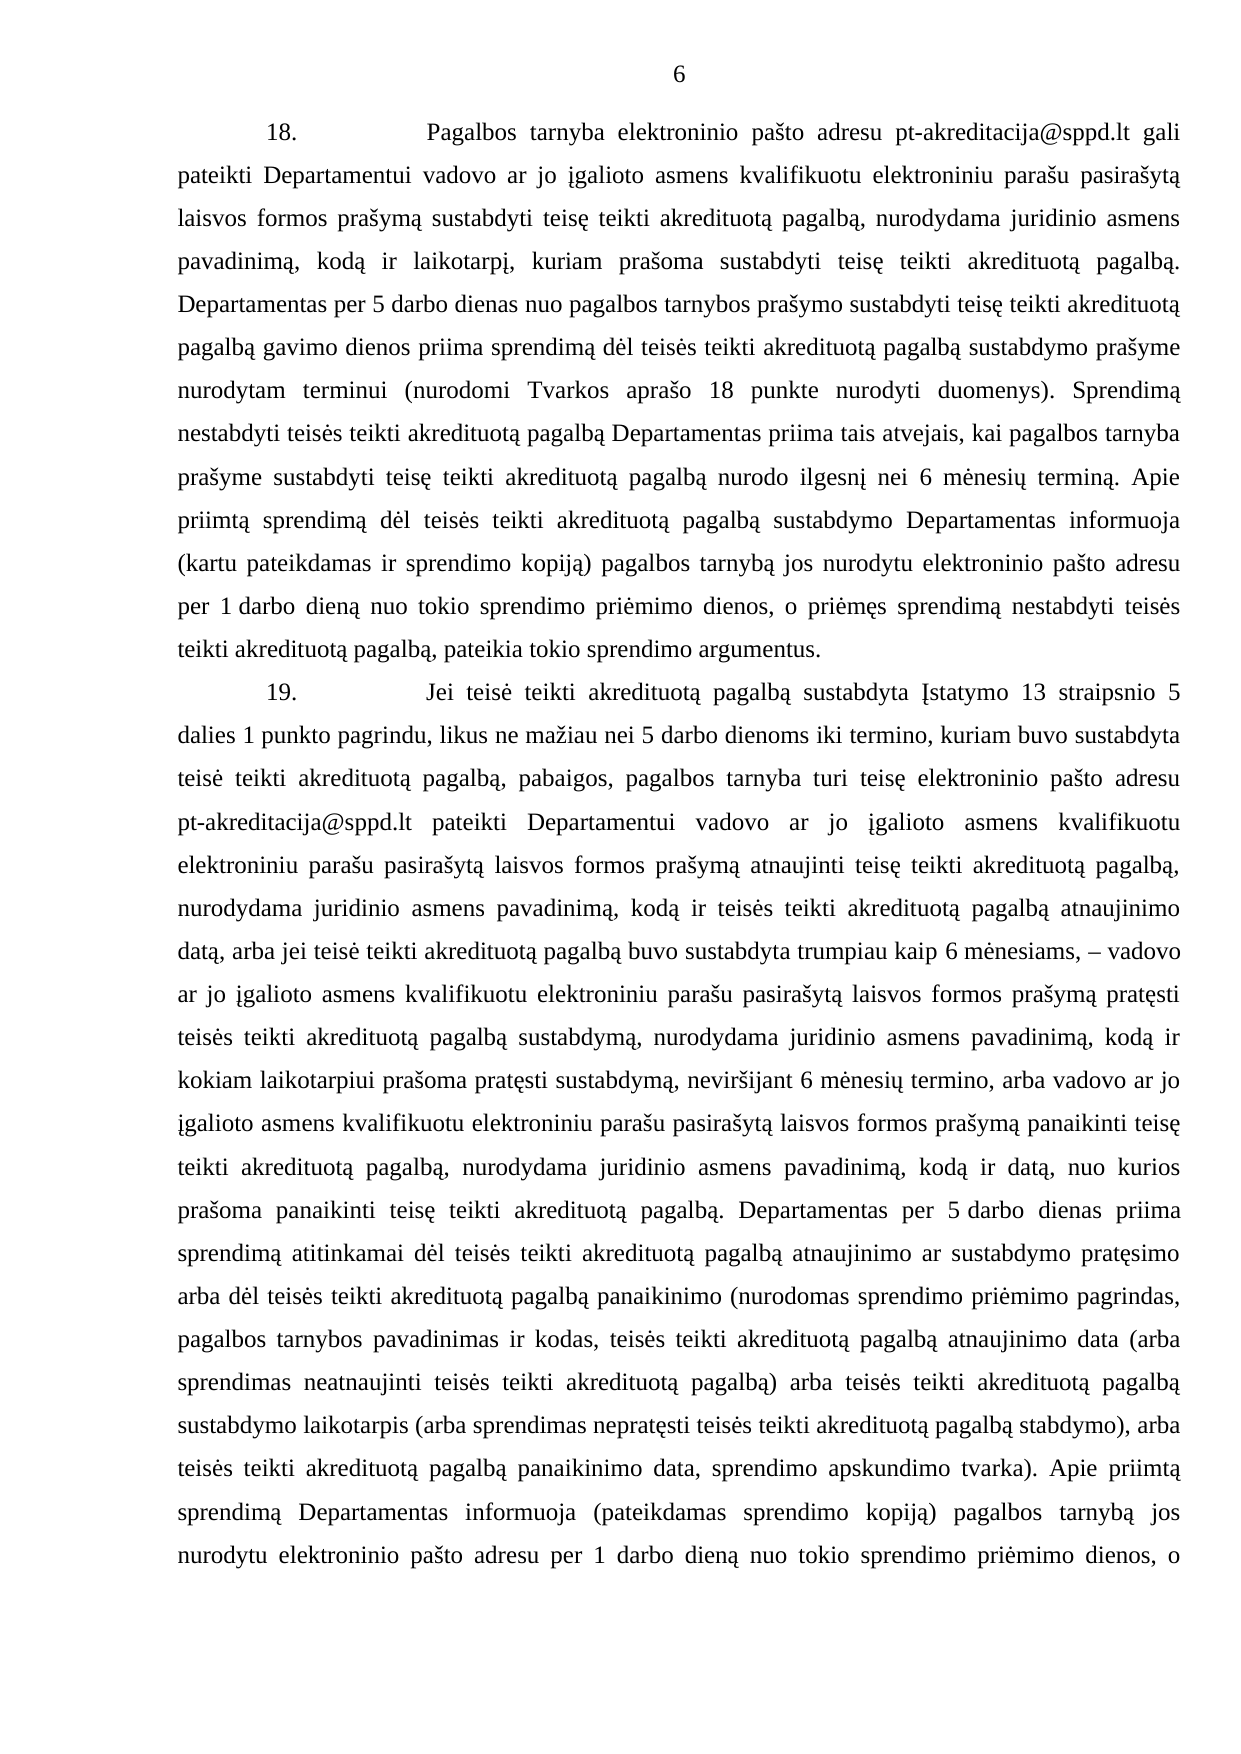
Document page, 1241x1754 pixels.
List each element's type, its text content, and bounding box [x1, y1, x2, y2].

text 19. Jei teisė teikti akredituotą pagalbą sustabdyta Įstatymo 13 straipsnio 5 dalies 1 punkto pagrindu, likus ne mažiau nei 5 darbo dienoms iki termino, kuriam buvo sustabdyta teisė teikti akredituotą pagalbą, pabaigos, pagalbos tarnyba turi teisę elektroninio pašto adresu pt‑akreditacija@sppd.lt pateikti Departamentui vadovo ar jo įgalioto asmens kvalifikuotu elektroniniu parašu pasirašytą laisvos formos prašymą atnaujinti teisę teikti akredituotą pagalbą, nurodydama juridinio asmens pavadinimą, kodą ir teisės teikti akredituotą pagalbą atnaujinimo datą, arba jei teisė teikti akredituotą pagalbą buvo sustabdyta trumpiau kaip 6 mėnesiams, – vadovo ar jo įgalioto asmens kvalifikuotu elektroniniu parašu pasirašytą laisvos formos prašymą pratęsti teisės teikti akredituotą pagalbą sustabdymą, nurodydama juridinio asmens pavadinimą, kodą ir kokiam laikotarpiui prašoma pratęsti sustabdymą, neviršijant 6 mėnesių termino, arba vadovo ar jo įgalioto asmens kvalifikuotu elektroniniu parašu pasirašytą laisvos formos prašymą panaikinti teisę teikti akredituotą pagalbą, nurodydama juridinio asmens pavadinimą, kodą ir datą, nuo kurios prašoma panaikinti teisę teikti akredituotą pagalbą. Departamentas per 5 darbo dienas priima sprendimą atitinkamai dėl teisės teikti akredituotą pagalbą atnaujinimo ar sustabdymo pratęsimo arba dėl teisės teikti akredituotą pagalbą panaikinimo (nurodomas sprendimo priėmimo pagrindas, pagalbos tarnybos pavadinimas ir kodas, teisės teikti akredituotą pagalbą atnaujinimo data (arba sprendimas neatnaujinti teisės teikti akredituotą pagalbą) arba teisės teikti akredituotą pagalbą sustabdymo laikotarpis (arba sprendimas nepratęsti teisės teikti akredituotą pagalbą stabdymo), arba teisės teikti akredituotą pagalbą panaikinimo data, sprendimo apskundimo tvarka). Apie priimtą sprendimą Departamentas informuoja (pateikdamas sprendimo kopiją) pagalbos tarnybą jos nurodytu elektroninio pašto adresu per 1 darbo dieną nuo tokio sprendimo priėmimo dienos, o [177, 677, 1181, 1568]
text 18. Pagalbos tarnyba elektroninio pašto adresu pt-akreditacija@sppd.lt gali pateikti Departamentui vadovo ar jo įgalioto asmens kvalifikuotu elektroniniu parašu pasirašytą laisvos formos prašymą sustabdyti teisę teikti akredituotą pagalbą, nurodydama juridinio asmens pavadinimą, kodą ir laikotarpį, kuriam prašoma sustabdyti teisę teikti akredituotą pagalbą. Departamentas per 5 darbo dienas nuo pagalbos tarnybos prašymo sustabdyti teisę teikti akredituotą pagalbą gavimo dienos priima sprendimą dėl teisės teikti akredituotą pagalbą sustabdymo prašyme nurodytam terminui (nurodomi Tvarkos aprašo 18 punkte nurodyti duomenys). Sprendimą nestabdyti teisės teikti akredituotą pagalbą Departamentas priima tais atvejais, kai pagalbos tarnyba prašyme sustabdyti teisę teikti akredituotą pagalbą nurodo ilgesnį nei 6 mėnesių terminą. Apie priimtą sprendimą dėl teisės teikti akredituotą pagalbą sustabdymo Departamentas informuoja (kartu pateikdamas ir sprendimo kopiją) pagalbos tarnybą jos nurodytu elektroninio pašto adresu per 1 darbo dieną nuo tokio sprendimo priėmimo dienos, o priėmęs sprendimą nestabdyti teisės teikti akredituotą pagalbą, pateikia tokio sprendimo argumentus. [177, 117, 1181, 663]
